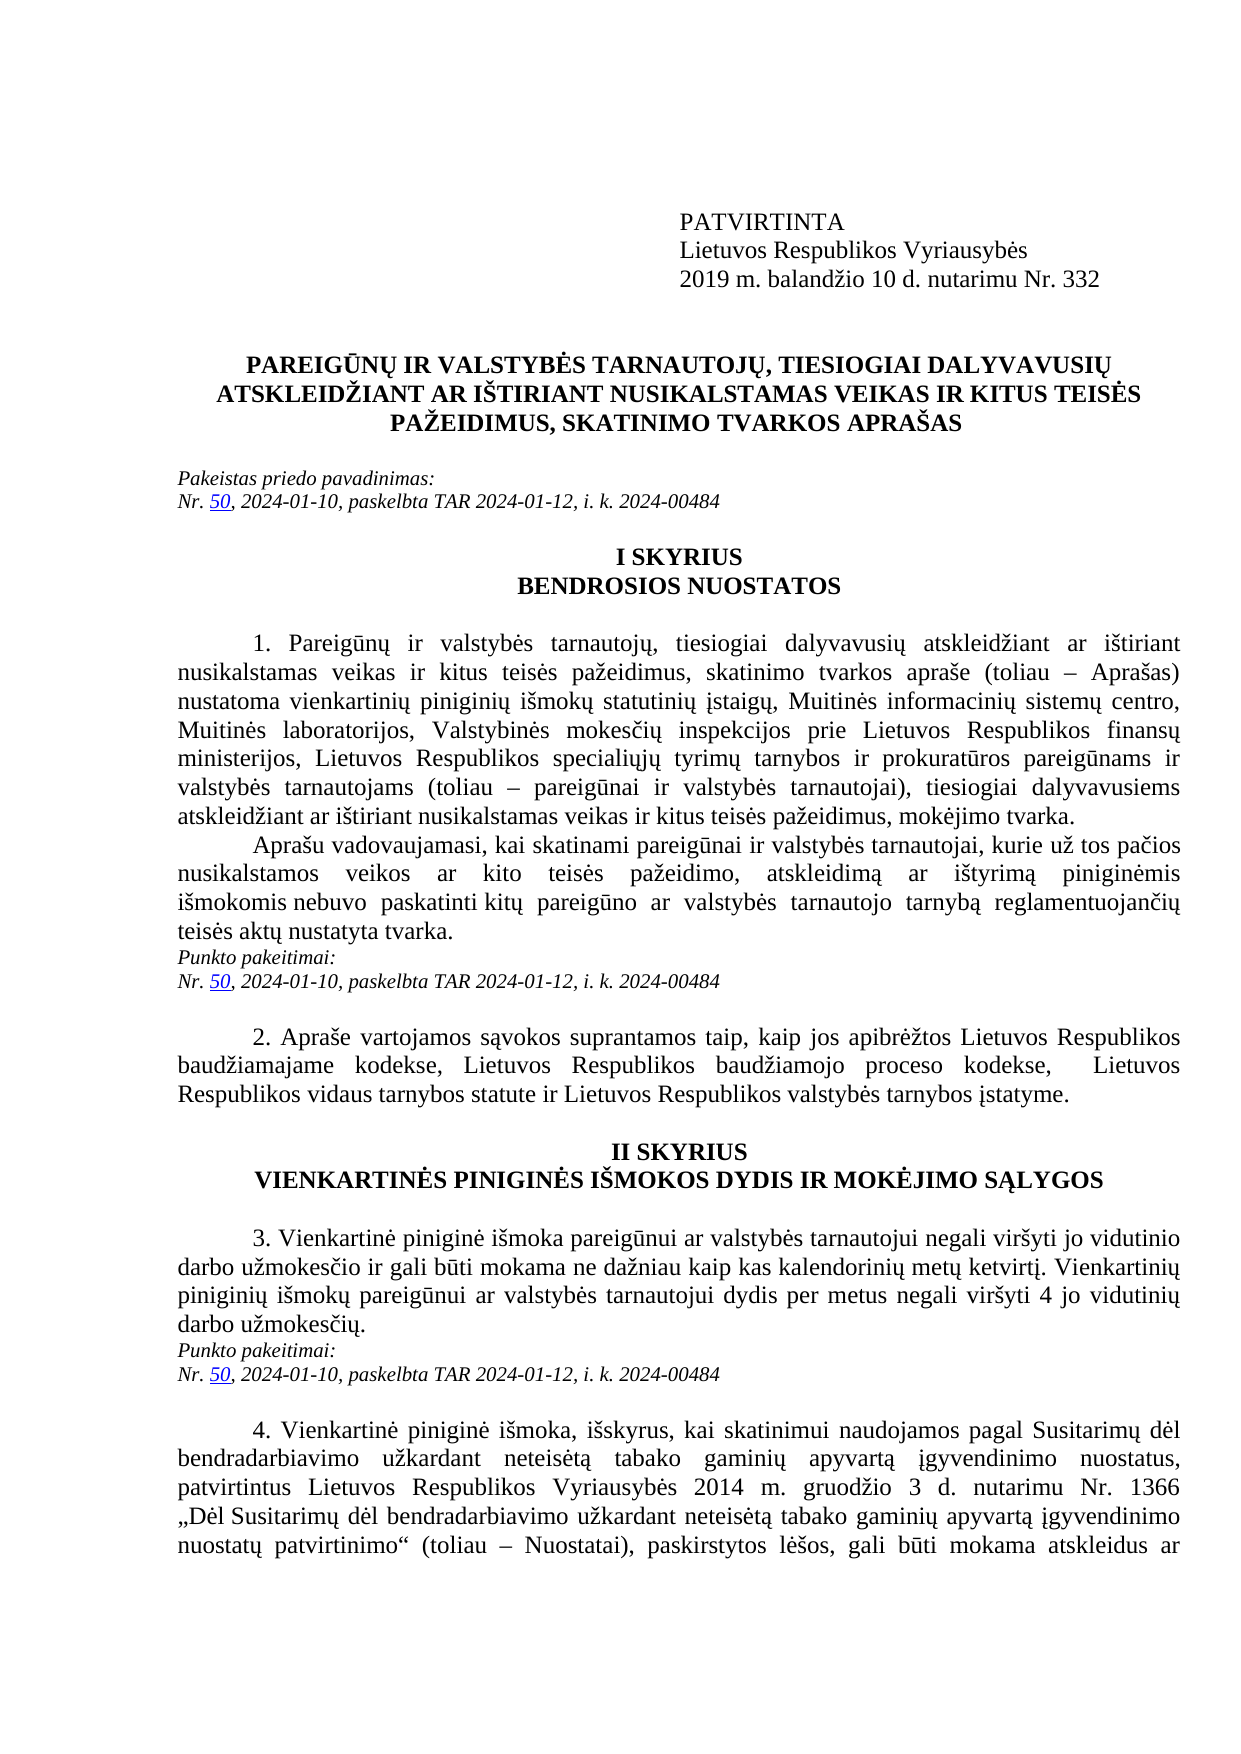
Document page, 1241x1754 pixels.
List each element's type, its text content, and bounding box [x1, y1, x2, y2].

text 1. Pareigūnų ir valstybės tarnautojų, tiesiogiai dalyvavusių atskleidžiant ar ištiriant nusikalstamas veikas ir kitus teisės pažeidimus, skatinimo tvarkos apraše (toliau – Aprašas) nustatoma vienkartinių piniginių išmokų statutinių įstaigų, Muitinės informacinių sistemų centro, Muitinės laboratorijos, Valstybinės mokesčių inspekcijos prie Lietuvos Respublikos finansų ministerijos, Lietuvos Respublikos specialiųjų tyrimų tarnybos ir prokuratūros pareigūnams ir valstybės tarnautojams (toliau – pareigūnai ir valstybės tarnautojai), tiesiogiai dalyvavusiems atskleidžiant ar ištiriant nusikalstamas veikas ir kitus teisės pažeidimus, mokėjimo tvarka. [177, 628, 1181, 830]
text Nr. 50, 2024-01-10, paskelbta TAR 2024-01-12, i. k. 2024-00484 [177, 969, 1181, 993]
text PAREIGŪNŲ IR VALSTYBĖS TARNAUTOJŲ, TIESIOGIAI DALYVAVUSIŲ ATSKLEIDŽIANT AR IŠTIRIANT NUSIKALSTAMAS VEIKAS IR KITUS TEISĖS PAŽEIDIMUS, SKATINIMO TVARKOS APRAŠAS [177, 350, 1181, 437]
text I SKYRIUS [177, 542, 1181, 571]
text 2. Apraše vartojamos sąvokos suprantamos taip, kaip jos apibrėžtos Lietuvos Respublikos baudžiamajame kodekse, Lietuvos Respublikos baudžiamojo proceso kodekse, Lietuvos Respublikos vidaus tarnybos statute ir Lietuvos Respublikos valstybės tarnybos įstatyme. [177, 1022, 1181, 1108]
text 3. Vienkartinė piniginė išmoka pareigūnui ar valstybės tarnautojui negali viršyti jo vidutinio darbo užmokesčio ir gali būti mokama ne dažniau kaip kas kalendorinių metų ketvirtį. Vienkartinių piniginių išmokų pareigūnui ar valstybės tarnautojui dydis per metus negali viršyti 4 jo vidutinių darbo užmokesčių. [177, 1223, 1181, 1338]
text BENDROSIOS NUOSTATOS [177, 571, 1181, 600]
text VIENKARTINĖS PINIGINĖS IŠMOKOS DYDIS IR MOKĖJIMO SĄLYGOS [177, 1165, 1181, 1194]
text Punkto pakeitimai: [177, 945, 1181, 969]
text Punkto pakeitimai: [177, 1338, 1181, 1362]
text Pakeistas priedo pavadinimas: [177, 465, 1181, 489]
text Nr. 50, 2024-01-10, paskelbta TAR 2024-01-12, i. k. 2024-00484 [177, 489, 1181, 513]
text Aprašu vadovaujamasi, kai skatinami pareigūnai ir valstybės tarnautojai, kurie už tos pačios nusikalstamos veikos ar kito teisės pažeidimo, atskleidimą ar ištyrimą piniginėmis išmokomis nebuvo paskatinti kitų pareigūno ar valstybės tarnautojo tarnybą reglamentuojančių teisės aktų nustatyta tvarka. [177, 830, 1181, 945]
text PATVIRTINTA Lietuvos Respublikos Vyriausybės 2019 m. balandžio 10 d. nutarimu Nr. 332 [679, 207, 1181, 293]
text 4. Vienkartinė piniginė išmoka, išskyrus, kai skatinimui naudojamos pagal Susitarimų dėl bendradarbiavimo užkardant neteisėtą tabako gaminių apyvartą įgyvendinimo nuostatus, patvirtintus Lietuvos Respublikos Vyriausybės 2014 m. gruodžio 3 d. nutarimu Nr. 1366 „Dėl Susitarimų dėl bendradarbiavimo užkardant neteisėtą tabako gaminių apyvartą įgyvendinimo nuostatų patvirtinimo“ (toliau – Nuostatai), paskirstytos lėšos, gali būti mokama atskleidus ar [177, 1415, 1181, 1558]
text II SKYRIUS [177, 1137, 1181, 1165]
text Nr. 50, 2024-01-10, paskelbta TAR 2024-01-12, i. k. 2024-00484 [177, 1362, 1181, 1386]
